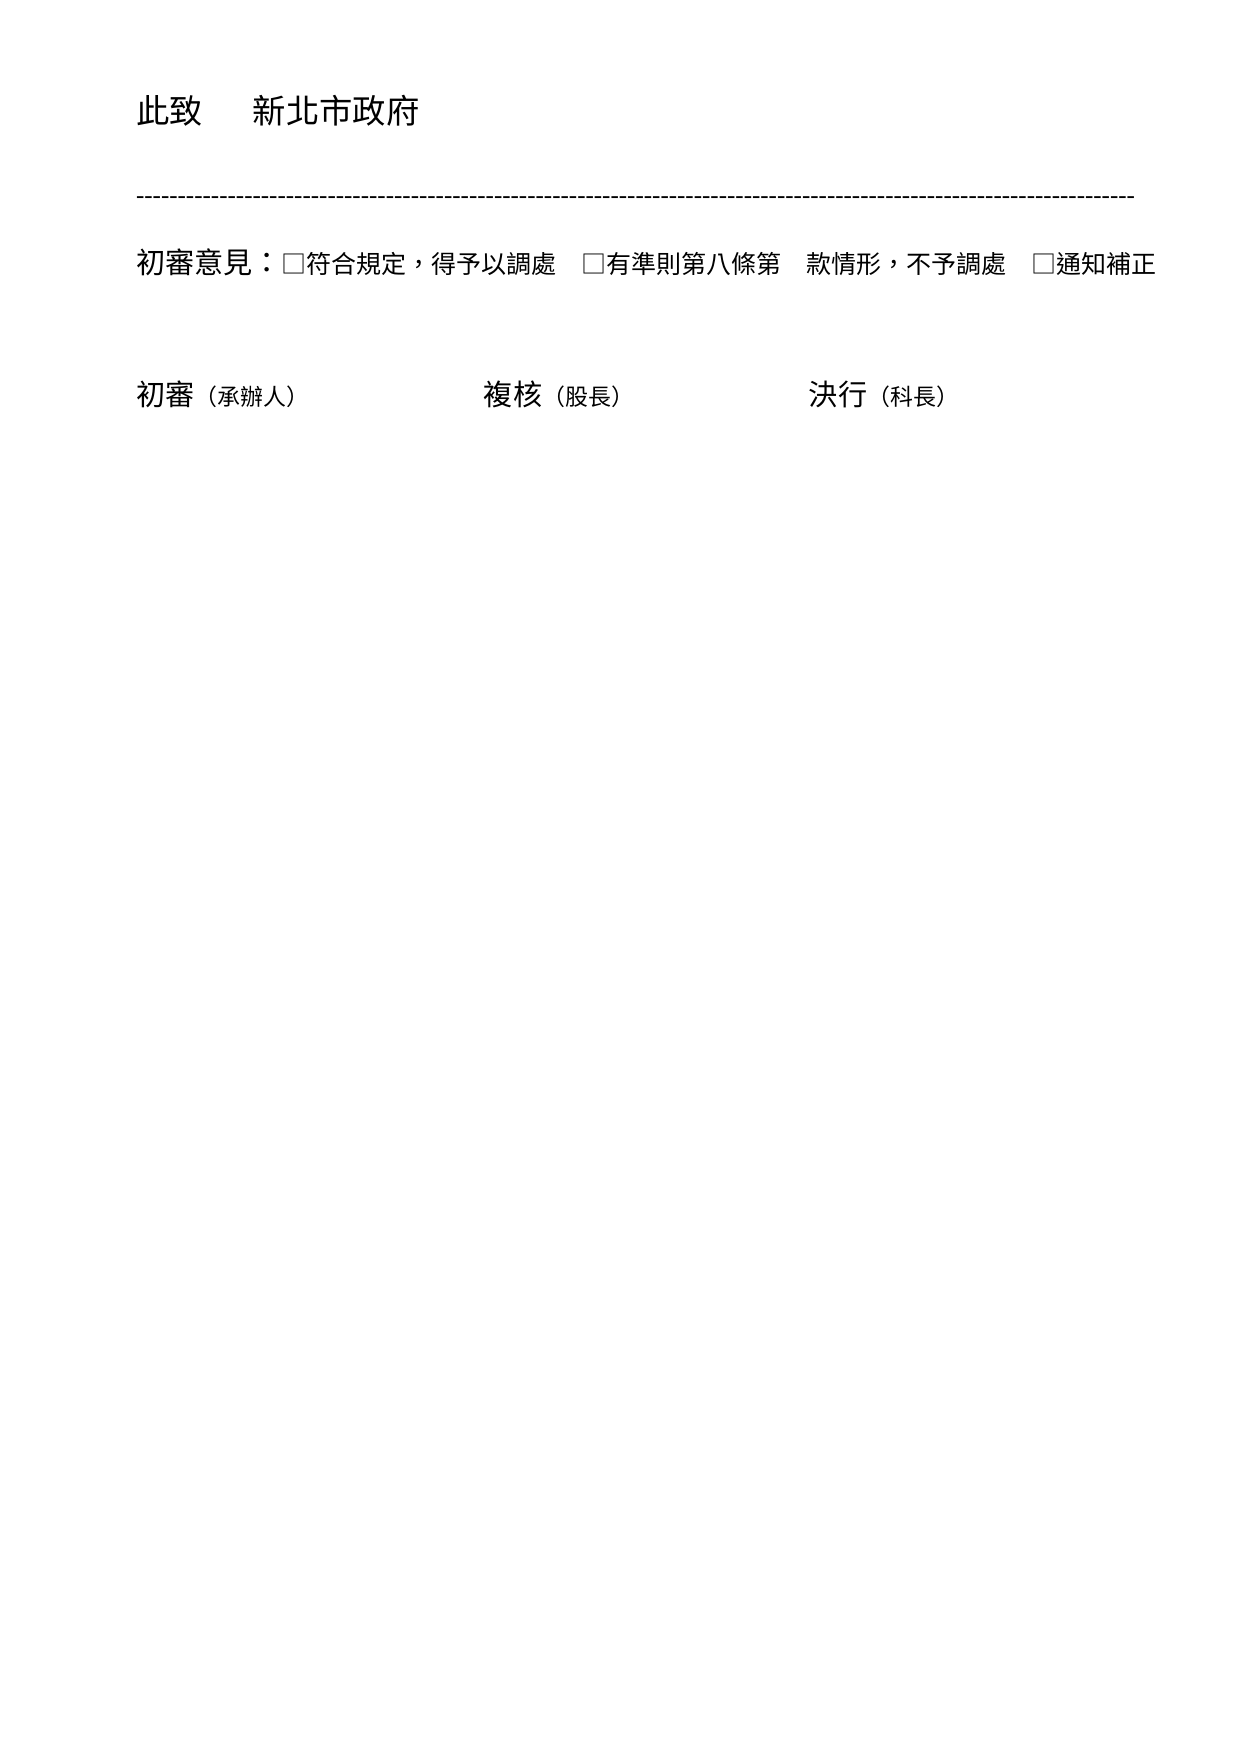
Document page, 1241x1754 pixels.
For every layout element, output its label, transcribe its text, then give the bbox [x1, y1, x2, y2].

text ------------------------------------------------------------------------------------------------------------------------ [136, 152, 1163, 215]
text 此致 新北市政府 [136, 67, 1163, 130]
text 初審意見：□符合規定，得予以調處 □有準則第八條第 款情形，不予調處 □通知補正 [136, 219, 1163, 281]
text 初審（承辦人） 複核（股長） 決行（科長） [136, 351, 1163, 414]
